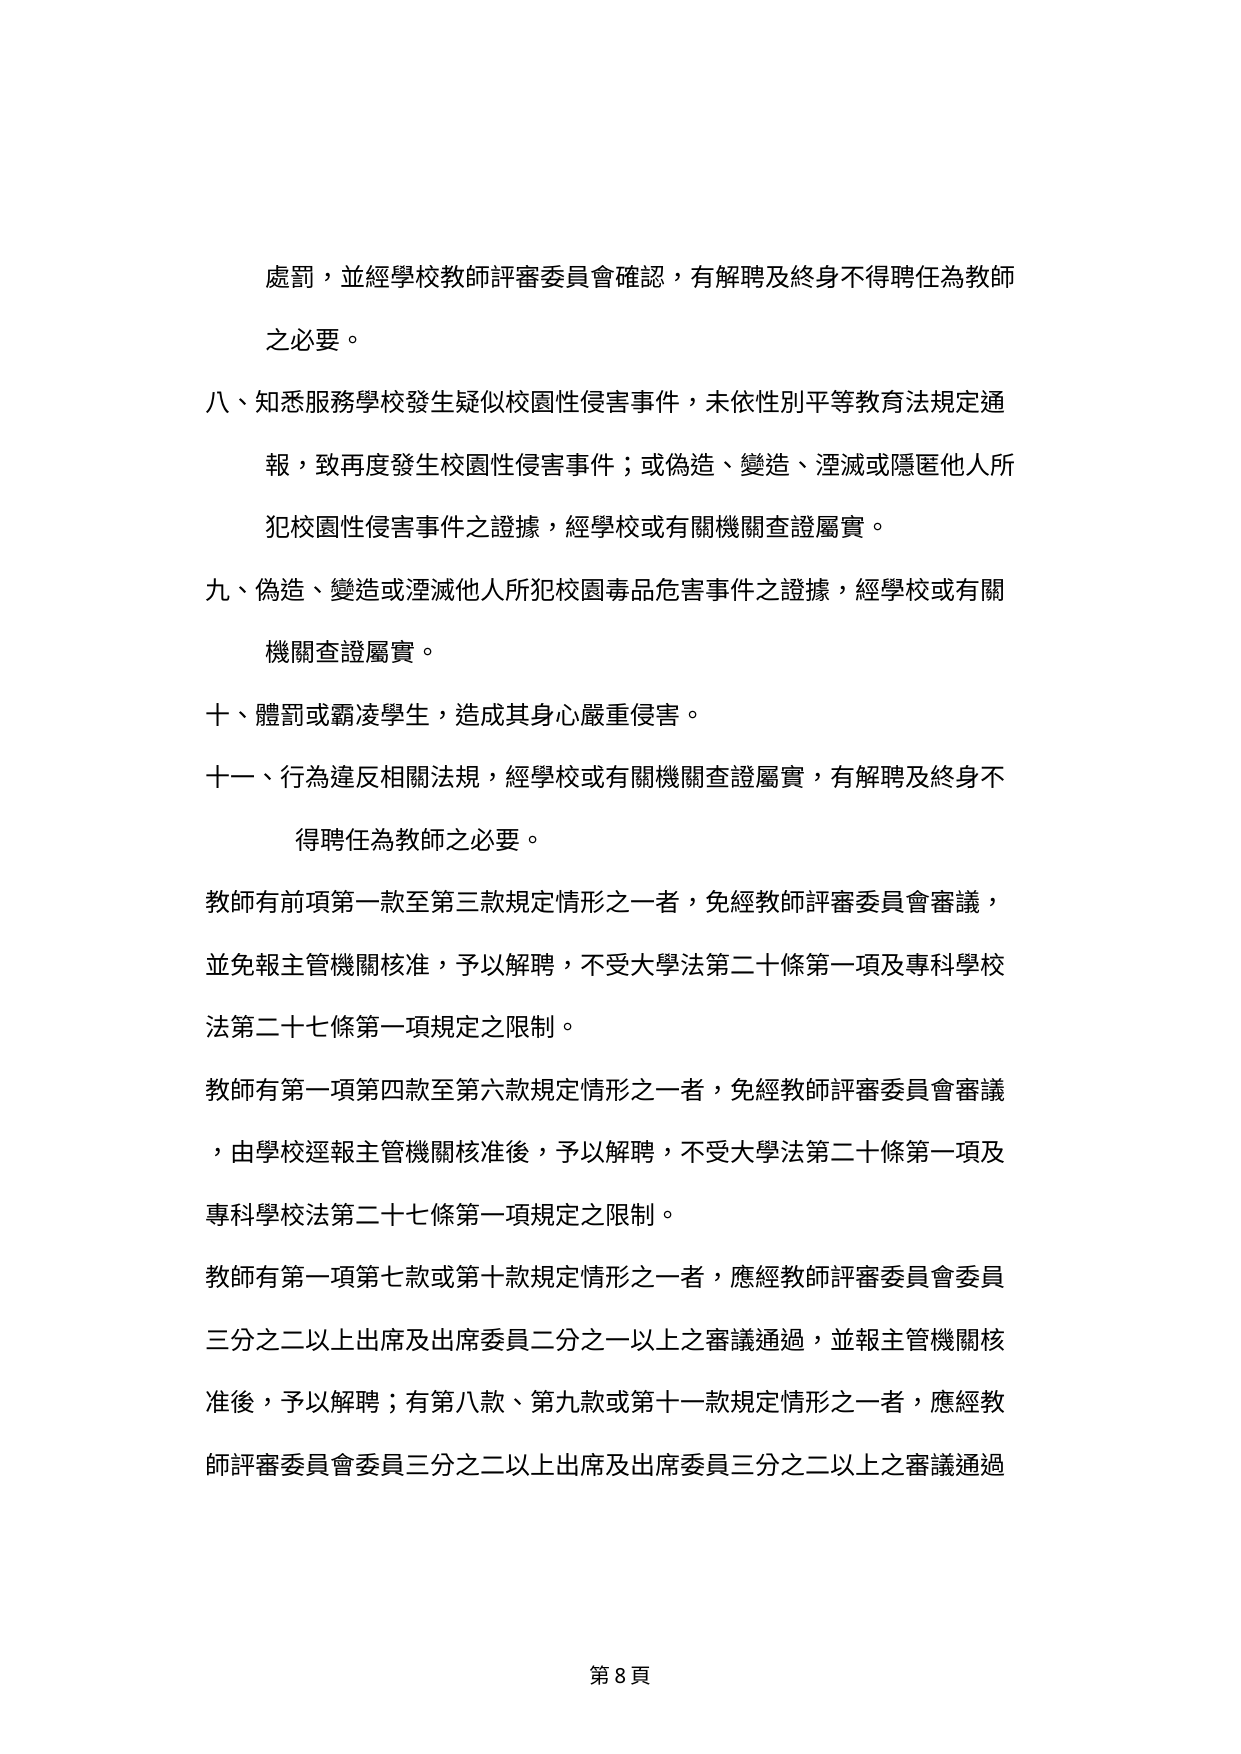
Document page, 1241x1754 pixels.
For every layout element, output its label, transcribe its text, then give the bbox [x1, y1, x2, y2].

text 之必要。 [206, 297, 1122, 359]
text 教師有第一項第七款或第十款規定情形之一者，應經教師評審委員會委員 [206, 1234, 1122, 1297]
text ，由學校逕報主管機關核准後，予以解聘，不受大學法第二十條第一項及 [206, 1109, 1122, 1172]
text 師評審委員會委員三分之二以上出席及出席委員三分之二以上之審議通過 [206, 1422, 1122, 1484]
text 教師有第一項第四款至第六款規定情形之一者，免經教師評審委員會審議 [206, 1047, 1122, 1109]
text 十、體罰或霸凌學生，造成其身心嚴重侵害。 [206, 672, 1122, 734]
text 處罰，並經學校教師評審委員會確認，有解聘及終身不得聘任為教師 [206, 234, 1122, 297]
text 教師有前項第一款至第三款規定情形之一者，免經教師評審委員會審議， [206, 859, 1122, 922]
text 得聘任為教師之必要。 [206, 797, 1122, 859]
text 專科學校法第二十七條第一項規定之限制。 [206, 1172, 1122, 1234]
text 犯校園性侵害事件之證據，經學校或有關機關查證屬實。 [206, 484, 1122, 547]
text 九、偽造、變造或湮滅他人所犯校園毒品危害事件之證據，經學校或有關 [206, 547, 1122, 609]
text 機關查證屬實。 [206, 609, 1122, 672]
text 報，致再度發生校園性侵害事件；或偽造、變造、湮滅或隱匿他人所 [206, 422, 1122, 484]
text 八、知悉服務學校發生疑似校園性侵害事件，未依性別平等教育法規定通 [206, 359, 1122, 422]
text 法第二十七條第一項規定之限制。 [206, 984, 1122, 1047]
text 並免報主管機關核准，予以解聘，不受大學法第二十條第一項及專科學校 [206, 922, 1122, 984]
text 十一、行為違反相關法規，經學校或有關機關查證屬實，有解聘及終身不 [206, 734, 1122, 797]
text 三分之二以上出席及出席委員二分之一以上之審議通過，並報主管機關核 [206, 1297, 1122, 1359]
text 准後，予以解聘；有第八款、第九款或第十一款規定情形之一者，應經教 [206, 1359, 1122, 1422]
